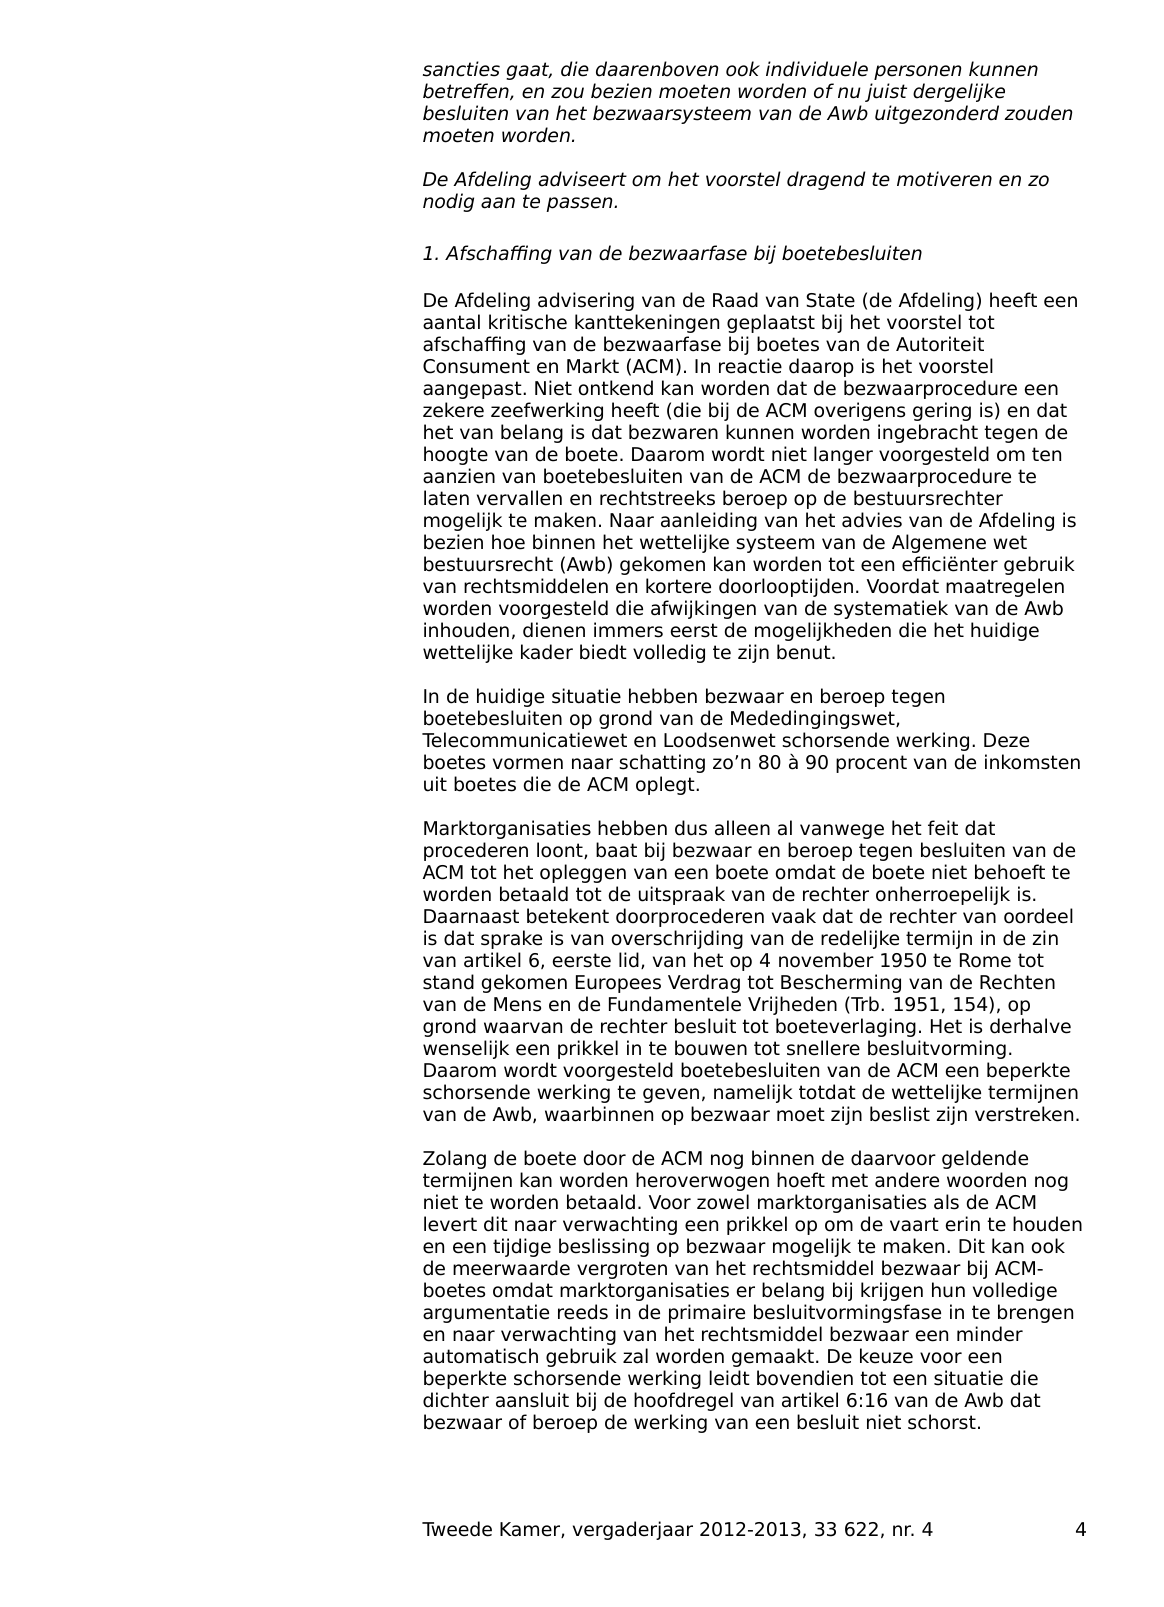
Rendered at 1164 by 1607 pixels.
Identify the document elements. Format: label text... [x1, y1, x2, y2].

subtitle 1. Afschaffing van de bezwaarfase bij boetebesluiten [422, 243, 1087, 265]
text Zolang de boete door de ACM nog binnen de daarvoor geldende termijnen kan worden heroverwogen hoeft met andere woorden nog niet te worden betaald. Voor zowel marktorganisaties als de ACM levert dit naar verwachting een prikkel op om de vaart erin te houden en een tijdige beslissing op bezwaar mogelijk te maken. Dit kan ook de meerwaarde vergroten van het rechtsmiddel bezwaar bij ACM-boetes omdat marktorganisaties er belang bij krijgen hun volledige argumentatie reeds in de primaire besluitvormingsfase in te brengen en naar verwachting van het rechtsmiddel bezwaar een minder automatisch gebruik zal worden gemaakt. De keuze voor een beperkte schorsende werking leidt bovendien tot een situatie die dichter aansluit bij de hoofdregel van artikel 6:16 van de Awb dat bezwaar of beroep de werking van een besluit niet schorst. [422, 1148, 1087, 1434]
text In de huidige situatie hebben bezwaar en beroep tegen boetebesluiten op grond van de Mededingingswet, Telecommunicatiewet en Loodsenwet schorsende werking. Deze boetes vormen naar schatting zo’n 80 à 90 procent van de inkomsten uit boetes die de ACM oplegt. [422, 686, 1087, 796]
text sancties gaat, die daarenboven ook individuele personen kunnen betreffen, en zou bezien moeten worden of nu juist dergelijke besluiten van het bezwaarsysteem van de Awb uitgezonderd zouden moeten worden. [422, 59, 1087, 147]
text De Afdeling adviseert om het voorstel dragend te motiveren en zo nodig aan te passen. [422, 169, 1087, 213]
text Marktorganisaties hebben dus alleen al vanwege het feit dat procederen loont, baat bij bezwaar en beroep tegen besluiten van de ACM tot het opleggen van een boete omdat de boete niet behoeft te worden betaald tot de uitspraak van de rechter onherroepelijk is. Daarnaast betekent doorprocederen vaak dat de rechter van oordeel is dat sprake is van overschrijding van de redelijke termijn in de zin van artikel 6, eerste lid, van het op 4 november 1950 te Rome tot stand gekomen Europees Verdrag tot Bescherming van de Rechten van de Mens en de Fundamentele Vrijheden (Trb. 1951, 154), op grond waarvan de rechter besluit tot boeteverlaging. Het is derhalve wenselijk een prikkel in te bouwen tot snellere besluitvorming. Daarom wordt voorgesteld boetebesluiten van de ACM een beperkte schorsende werking te geven, namelijk totdat de wettelijke termijnen van de Awb, waarbinnen op bezwaar moet zijn beslist zijn verstreken. [422, 818, 1087, 1126]
text De Afdeling advisering van de Raad van State (de Afdeling) heeft een aantal kritische kanttekeningen geplaatst bij het voorstel tot afschaffing van de bezwaarfase bij boetes van de Autoriteit Consument en Markt (ACM). In reactie daarop is het voorstel aangepast. Niet ontkend kan worden dat de bezwaarprocedure een zekere zeefwerking heeft (die bij de ACM overigens gering is) en dat het van belang is dat bezwaren kunnen worden ingebracht tegen de hoogte van de boete. Daarom wordt niet langer voorgesteld om ten aanzien van boetebesluiten van de ACM de bezwaarprocedure te laten vervallen en rechtstreeks beroep op de bestuursrechter mogelijk te maken. Naar aanleiding van het advies van de Afdeling is bezien hoe binnen het wettelijke systeem van de Algemene wet bestuursrecht (Awb) gekomen kan worden tot een efficiënter gebruik van rechtsmiddelen en kortere doorlooptijden. Voordat maatregelen worden voorgesteld die afwijkingen van de systematiek van de Awb inhouden, dienen immers eerst de mogelijkheden die het huidige wettelijke kader biedt volledig te zijn benut. [422, 290, 1087, 664]
